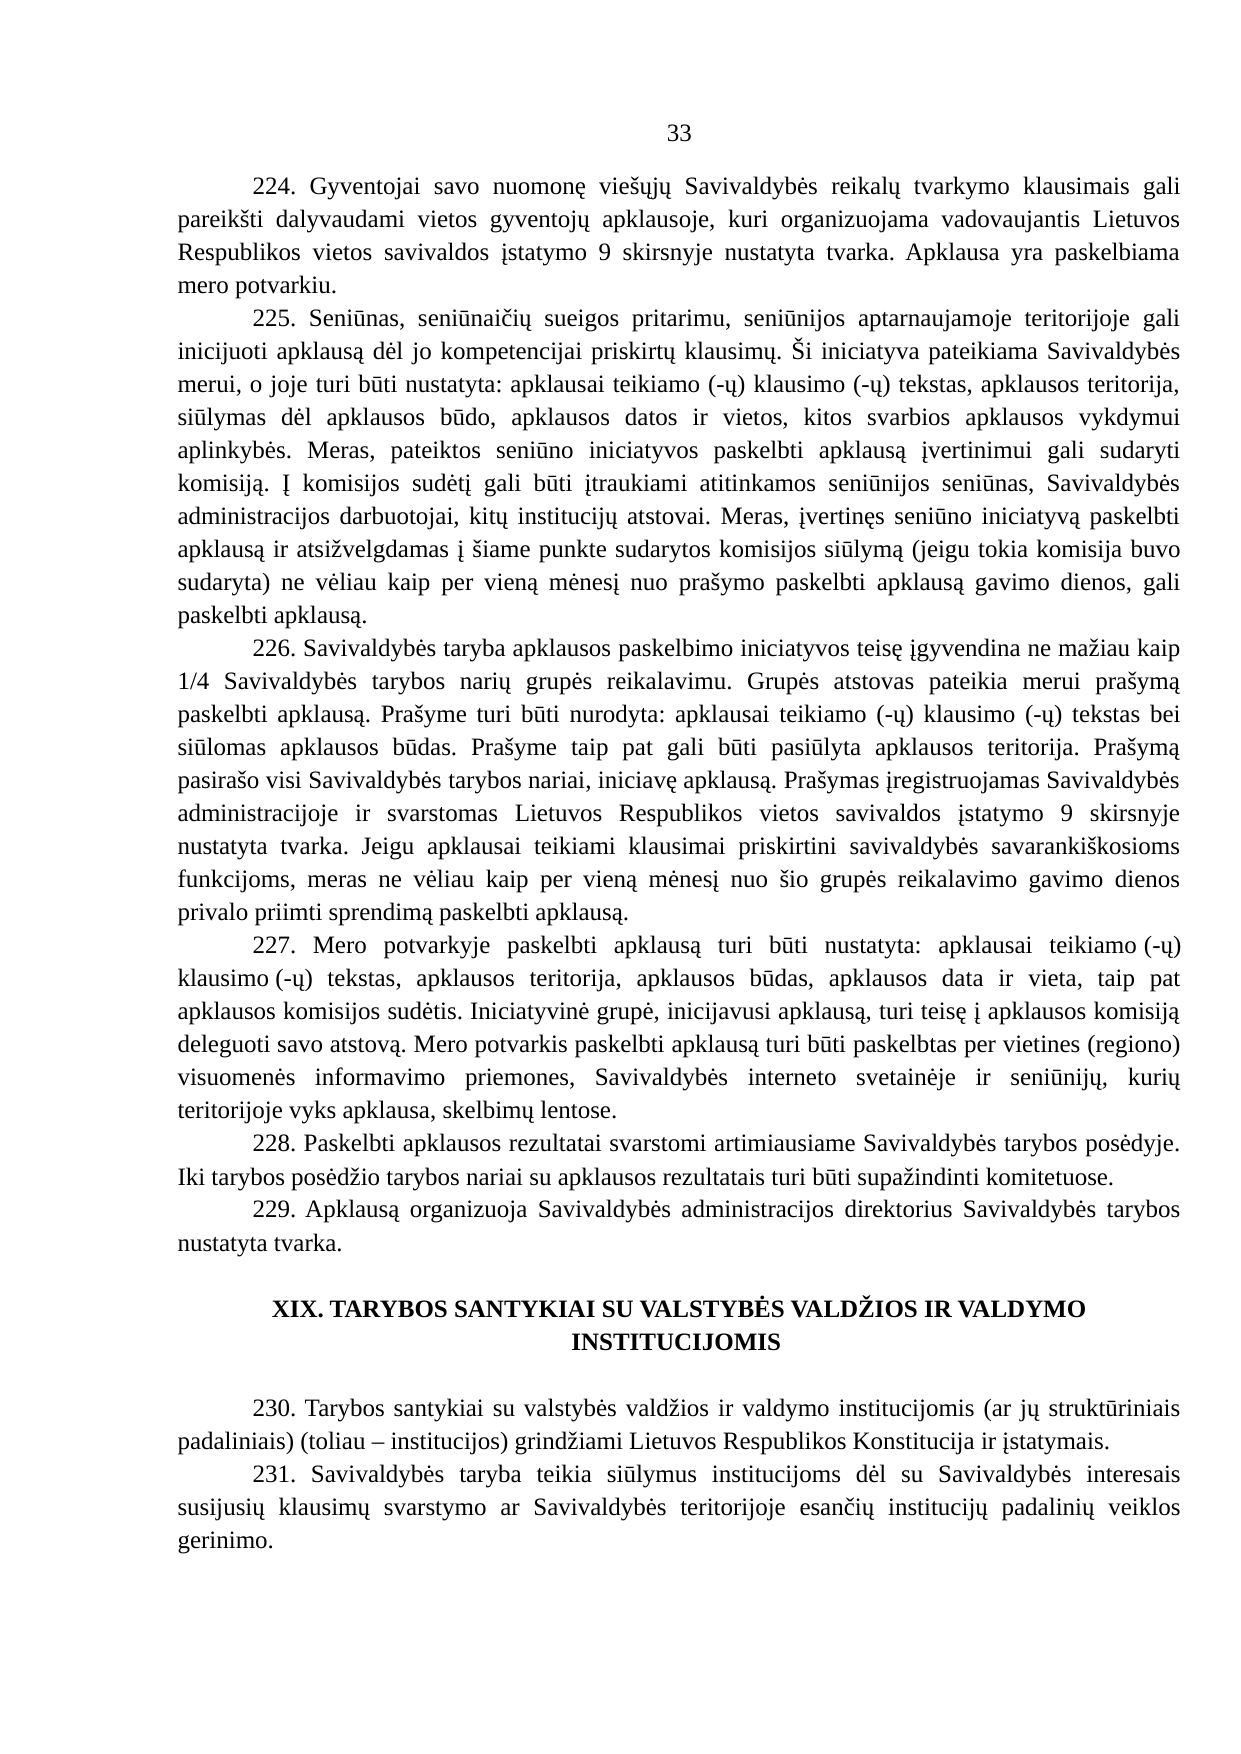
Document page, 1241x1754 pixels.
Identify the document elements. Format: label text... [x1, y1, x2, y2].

text 225. Seniūnas, seniūnaičių sueigos pritarimu, seniūnijos aptarnaujamoje teritorijoje gali inicijuoti apklausą dėl jo kompetencijai priskirtų klausimų. Ši iniciatyva pateikiama Savivaldybės merui, o joje turi būti nustatyta: apklausai teikiamo (-ų) klausimo (-ų) tekstas, apklausos teritorija, siūlymas dėl apklausos būdo, apklausos datos ir vietos, kitos svarbios apklausos vykdymui aplinkybės. Meras, pateiktos seniūno iniciatyvos paskelbti apklausą įvertinimui gali sudaryti komisiją. Į komisijos sudėtį gali būti įtraukiami atitinkamos seniūnijos seniūnas, Savivaldybės administracijos darbuotojai, kitų institucijų atstovai. Meras, įvertinęs seniūno iniciatyvą paskelbti apklausą ir atsižvelgdamas į šiame punkte sudarytos komisijos siūlymą (jeigu tokia komisija buvo sudaryta) ne vėliau kaip per vieną mėnesį nuo prašymo paskelbti apklausą gavimo dienos, gali paskelbti apklausą. [177, 303, 1181, 629]
text 231. Savivaldybės taryba teikia siūlymus institucijoms dėl su Savivaldybės interesais susijusių klausimų svarstymo ar Savivaldybės teritorijoje esančių institucijų padalinių veiklos gerinimo. [177, 1459, 1181, 1553]
text XIX. tarybos santykiai su valstybės valdžios ir valdymo institucijomis [177, 1294, 1181, 1355]
text 229. Apklausą organizuoja Savivaldybės administracijos direktorius Savivaldybės tarybos nustatyta tvarka. [177, 1194, 1181, 1256]
text 230. Tarybos santykiai su valstybės valdžios ir valdymo institucijomis (ar jų struktūriniais padaliniais) (toliau – institucijos) grindžiami Lietuvos Respublikos Konstitucija ir įstatymais. [177, 1393, 1181, 1454]
text 227. Mero potvarkyje paskelbti apklausą turi būti nustatyta: apklausai teikiamo (-ų) klausimo (-ų) tekstas, apklausos teritorija, apklausos būdas, apklausos data ir vieta, taip pat apklausos komisijos sudėtis. Iniciatyvinė grupė, inicijavusi apklausą, turi teisę į apklausos komisiją deleguoti savo atstovą. Mero potvarkis paskelbti apklausą turi būti paskelbtas per vietines (regiono) visuomenės informavimo priemones, Savivaldybės interneto svetainėje ir seniūnijų, kurių teritorijoje vyks apklausa, skelbimų lentose. [177, 930, 1181, 1124]
text 226. Savivaldybės taryba apklausos paskelbimo iniciatyvos teisę įgyvendina ne mažiau kaip 1/4 Savivaldybės tarybos narių grupės reikalavimu. Grupės atstovas pateikia merui prašymą paskelbti apklausą. Prašyme turi būti nurodyta: apklausai teikiamo (-ų) klausimo (-ų) tekstas bei siūlomas apklausos būdas. Prašyme taip pat gali būti pasiūlyta apklausos teritorija. Prašymą pasirašo visi Savivaldybės tarybos nariai, iniciavę apklausą. Prašymas įregistruojamas Savivaldybės administracijoje ir svarstomas Lietuvos Respublikos vietos savivaldos įstatymo 9 skirsnyje nustatyta tvarka. Jeigu apklausai teikiami klausimai priskirtini savivaldybės savarankiškosioms funkcijoms, meras ne vėliau kaip per vieną mėnesį nuo šio grupės reikalavimo gavimo dienos privalo priimti sprendimą paskelbti apklausą. [177, 633, 1181, 926]
text 224. Gyventojai savo nuomonę viešųjų Savivaldybės reikalų tvarkymo klausimais gali pareikšti dalyvaudami vietos gyventojų apklausoje, kuri organizuojama vadovaujantis Lietuvos Respublikos vietos savivaldos įstatymo 9 skirsnyje nustatyta tvarka. Apklausa yra paskelbiama mero potvarkiu. [177, 171, 1181, 299]
text 228. Paskelbti apklausos rezultatai svarstomi artimiausiame Savivaldybės tarybos posėdyje. Iki tarybos posėdžio tarybos nariai su apklausos rezultatais turi būti supažindinti komitetuose. [177, 1128, 1181, 1190]
